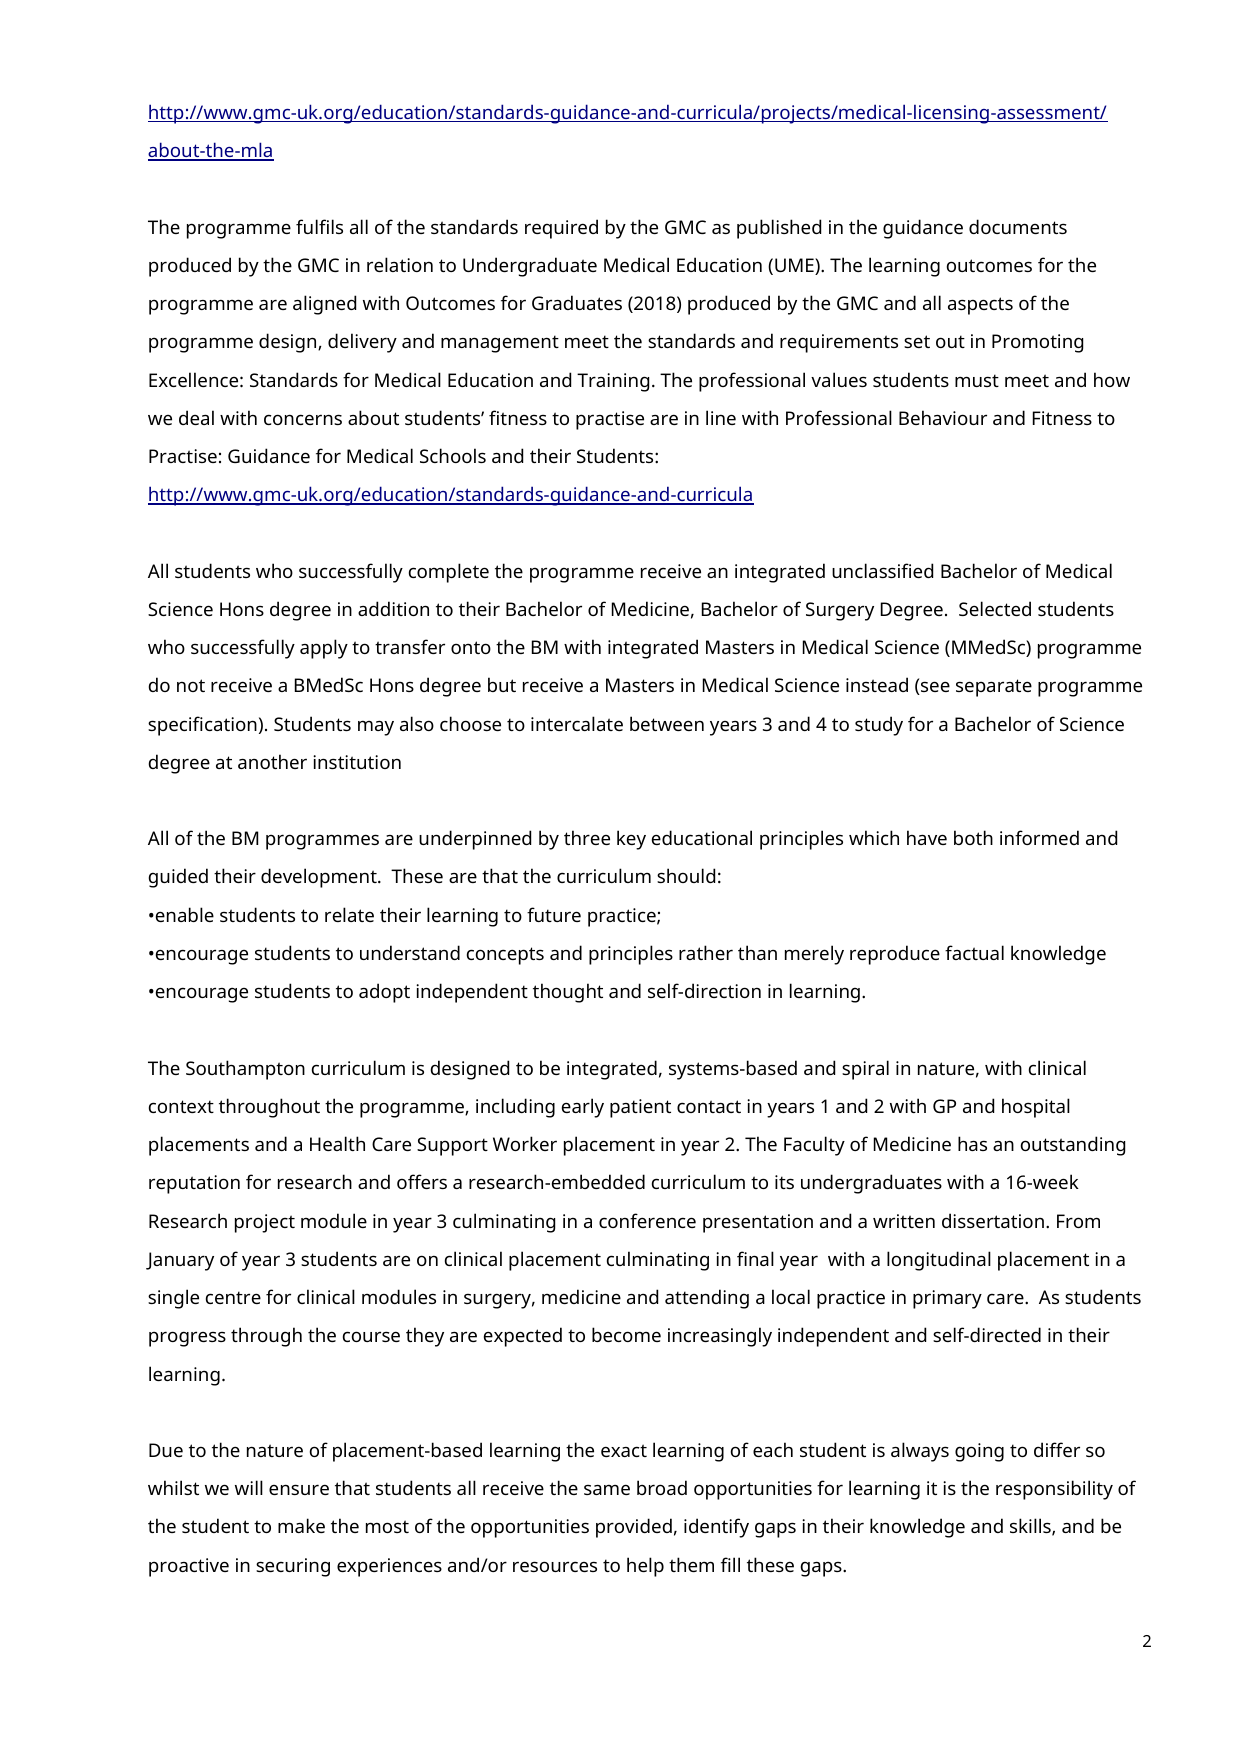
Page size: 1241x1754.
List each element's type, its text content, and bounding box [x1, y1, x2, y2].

text http://www.gmc-uk.org/education/standards-guidance-and-curricula/projects/medical-licensing-assessment/about-the-mla The programme fulfils all of the standards required by the GMC as published in the guidance documents produced by the GMC in relation to Undergraduate Medical Education (UME). The learning outcomes for the programme are aligned with Outcomes for Graduates (2018) produced by the GMC and all aspects of the programme design, delivery and management meet the standards and requirements set out in Promoting Excellence: Standards for Medical Education and Training. The professional values students must meet and how we deal with concerns about students’ fitness to practise are in line with Professional Behaviour and Fitness to Practise: Guidance for Medical Schools and their Students: http://www.gmc-uk.org/education/standards-guidance-and-curricula All students who successfully complete the programme receive an integrated unclassified Bachelor of Medical Science Hons degree in addition to their Bachelor of Medicine, Bachelor of Surgery Degree. Selected students who successfully apply to transfer onto the BM with integrated Masters in Medical Science (MMedSc) programme do not receive a BMedSc Hons degree but receive a Masters in Medical Science instead (see separate programme specification). Students may also choose to intercalate between years 3 and 4 to study for a Bachelor of Science degree at another institution All of the BM programmes are underpinned by three key educational principles which have both informed and guided their development. These are that the curriculum should: •enable students to relate their learning to future practice; •encourage students to understand concepts and principles rather than merely reproduce factual knowledge •encourage students to adopt independent thought and self-direction in learning. The Southampton curriculum is designed to be integrated, systems-based and spiral in nature, with clinical context throughout the programme, including early patient contact in years 1 and 2 with GP and hospital placements and a Health Care Support Worker placement in year 2. The Faculty of Medicine has an outstanding reputation for research and offers a research-embedded curriculum to its undergraduates with a 16-week Research project module in year 3 culminating in a conference presentation and a written dissertation. From January of year 3 students are on clinical placement culminating in final year with a longitudinal placement in a single centre for clinical modules in surgery, medicine and attending a local practice in primary care. As students progress through the course they are expected to become increasingly independent and self-directed in their learning. Due to the nature of placement-based learning the exact learning of each student is always going to differ so whilst we will ensure that students all receive the same broad opportunities for learning it is the responsibility of the student to make the most of the opportunities provided, identify gaps in their knowledge and skills, and be proactive in securing experiences and/or resources to help them fill these gaps. [148, 99, 1145, 1616]
